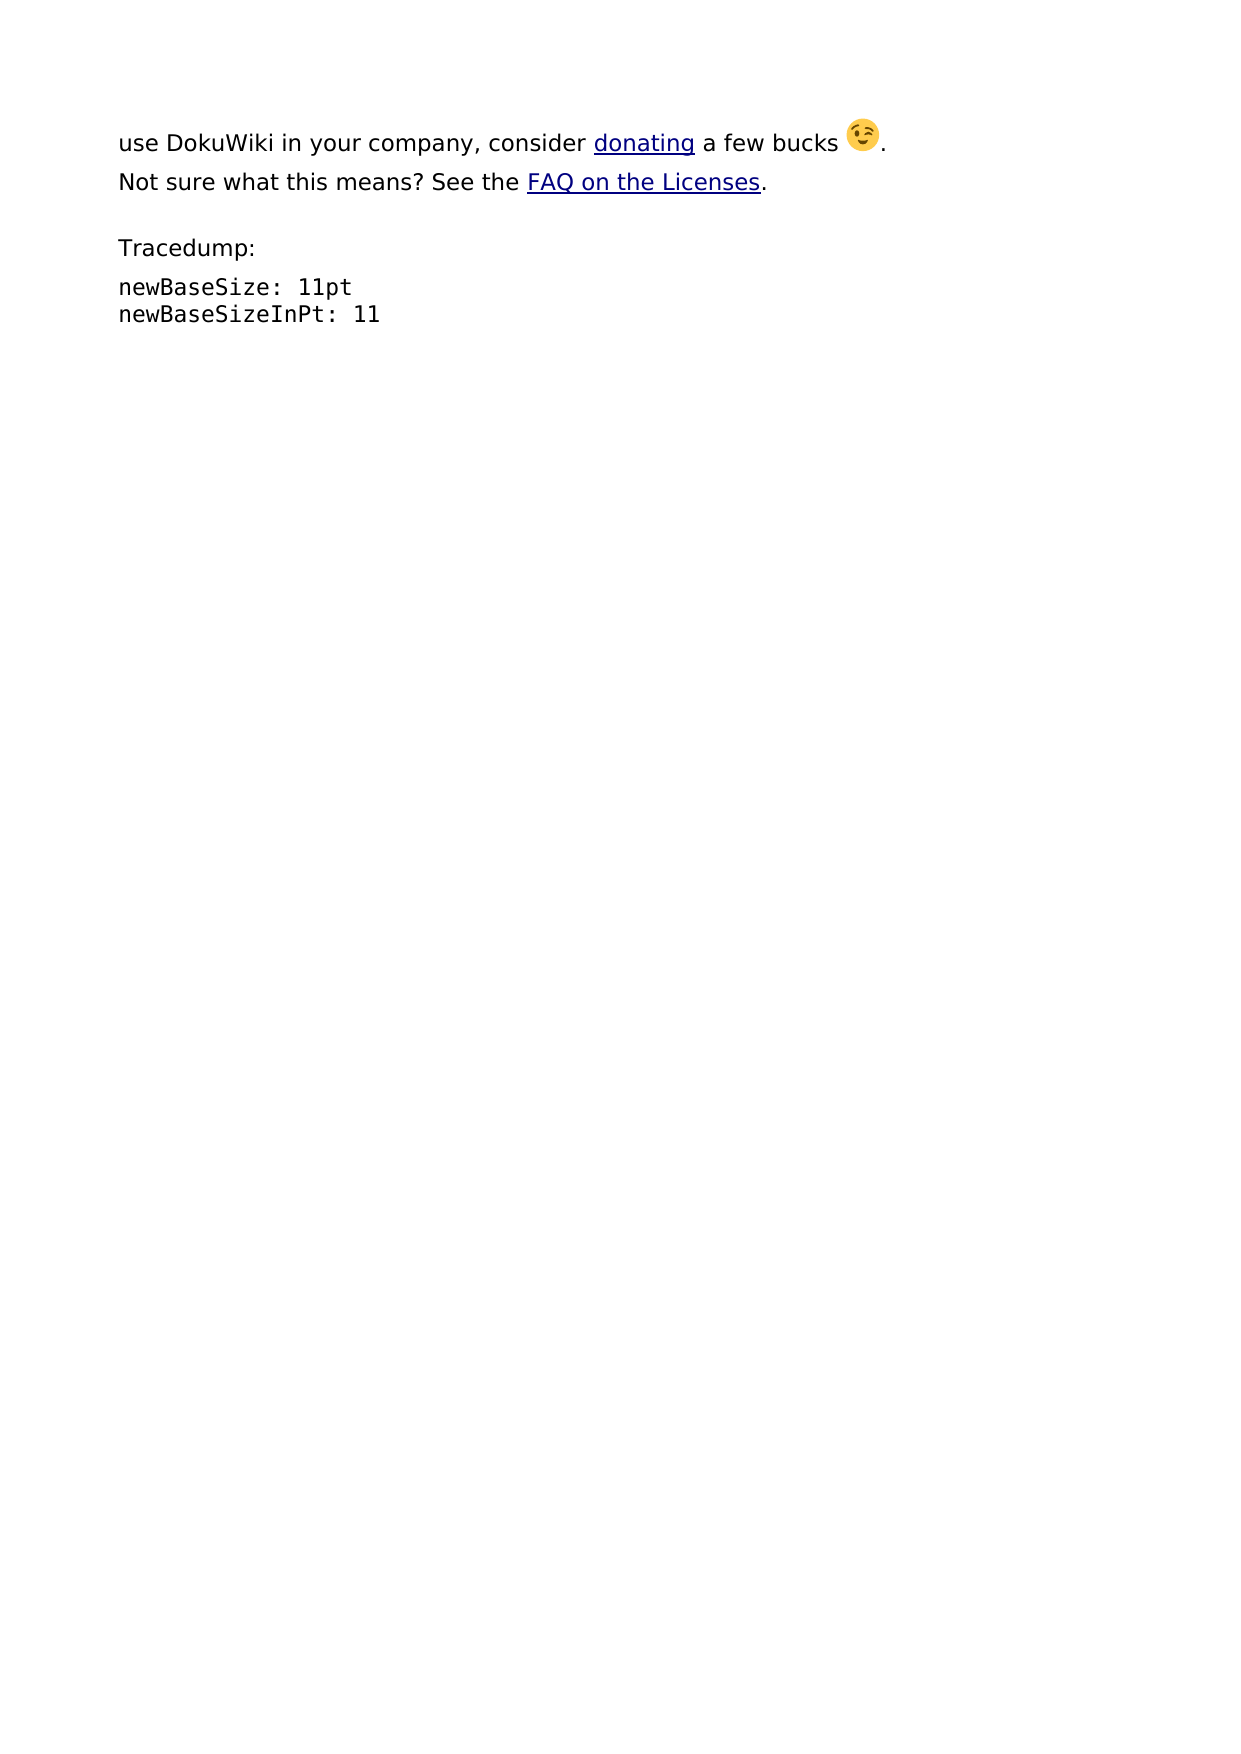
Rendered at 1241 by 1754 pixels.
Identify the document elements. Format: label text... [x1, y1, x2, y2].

text use DokuWiki in your company, consider donating a few bucks . [118, 118, 1122, 157]
text Not sure what this means? See the FAQ on the Licenses. [118, 169, 1122, 196]
text Tracedump: [118, 209, 1122, 262]
text newBaseSize: 11pt newBaseSizeInPt: 11 [118, 274, 1122, 328]
